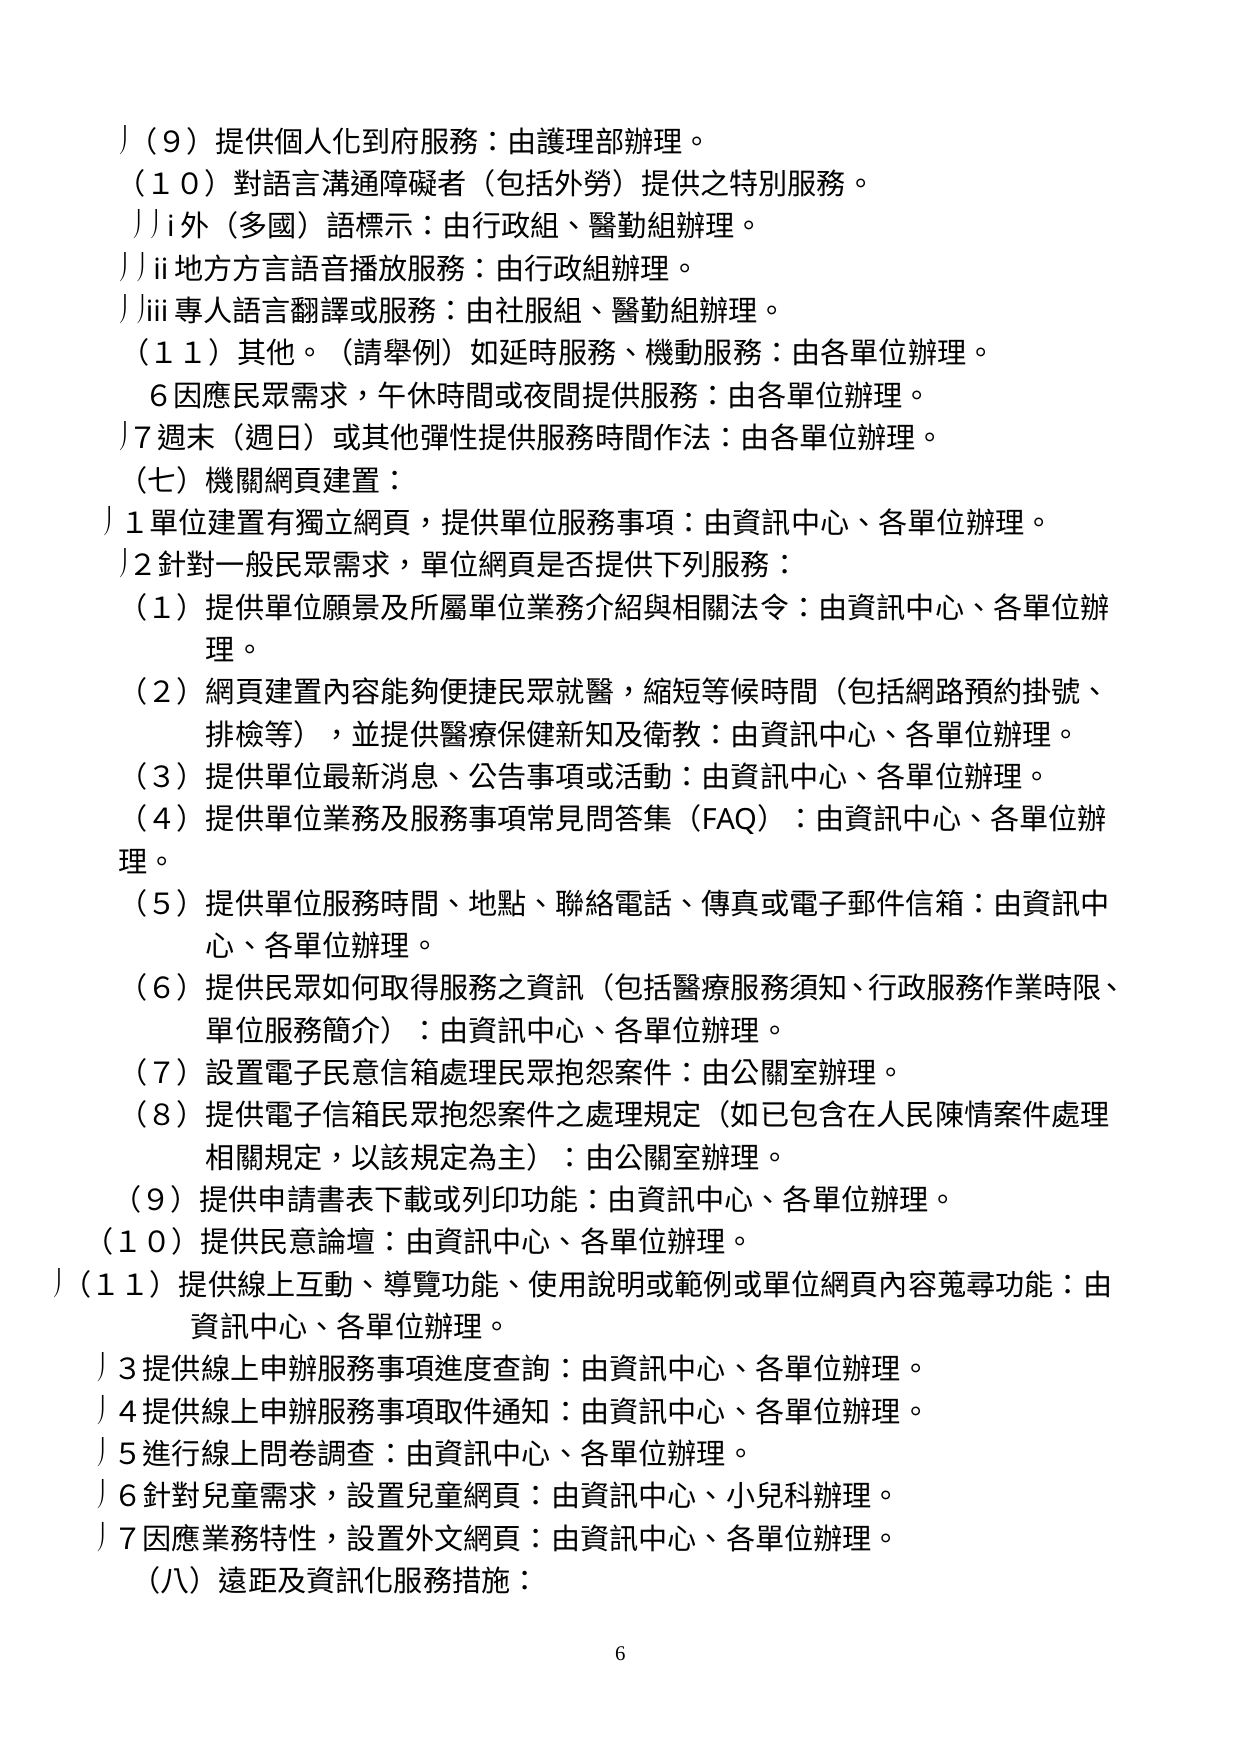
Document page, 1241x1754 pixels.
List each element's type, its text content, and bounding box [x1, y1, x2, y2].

text ２針對一般民眾需求，單位網頁是否提供下列服務： [118, 542, 1122, 584]
text （９）提供個人化到府服務：由護理部辦理。 [118, 118, 1122, 161]
text 理。 [118, 626, 1122, 669]
text （１０）提供民意論壇：由資訊中心、各單位辦理。 [84, 1219, 1122, 1261]
text （１１）提供線上互動、導覽功能、使用說明或範例或單位網頁內容蒐尋功能：由 [52, 1261, 1122, 1303]
text  ５進行線上問卷調查：由資訊中心、各單位辦理。 [96, 1431, 1122, 1473]
text  １單位建置有獨立網頁，提供單位服務事項：由資訊中心、各單位辦理。 [102, 499, 1122, 542]
text   i外（多國）語標示：由行政組、醫勤組辦理。 [118, 203, 1122, 245]
text 相關規定，以該規定為主）：由公關室辦理。 [118, 1134, 1122, 1177]
text  iii專人語言翻譯或服務：由社服組、醫勤組辦理。 [118, 288, 1122, 330]
text 資訊中心、各單位辦理。 [118, 1303, 1122, 1346]
text （１０）對語言溝通障礙者（包括外勞）提供之特別服務。 [117, 161, 1122, 203]
text 心、各單位辦理。 [118, 923, 1122, 965]
text  ７因應業務特性，設置外文網頁：由資訊中心、各單位辦理。 [96, 1515, 1122, 1558]
text （３）提供單位最新消息、公告事項或活動：由資訊中心、各單位辦理。 [118, 753, 1122, 796]
text （八）遠距及資訊化服務措施： [118, 1558, 1122, 1600]
text  ６針對兒童需求，設置兒童網頁：由資訊中心、小兒科辦理。 [96, 1473, 1122, 1515]
text （２）網頁建置內容能夠便捷民眾就醫，縮短等候時間（包括網路預約掛號、 [118, 669, 1122, 711]
text （１１）其他。（請舉例）如延時服務、機動服務：由各單位辦理。 [118, 330, 1122, 372]
text 排檢等），並提供醫療保健新知及衛教：由資訊中心、各單位辦理。 [118, 711, 1122, 753]
text （１）提供單位願景及所屬單位業務介紹與相關法令：由資訊中心、各單位辦 [118, 584, 1122, 626]
text （７）設置電子民意信箱處理民眾抱怨案件：由公關室辦理。 [118, 1050, 1122, 1092]
text  ３提供線上申辦服務事項進度查詢：由資訊中心、各單位辦理。 [96, 1346, 1122, 1388]
text  ４提供線上申辦服務事項取件通知：由資訊中心、各單位辦理。 [96, 1388, 1122, 1431]
text （５）提供單位服務時間、地點、聯絡電話、傳真或電子郵件信箱：由資訊中 [118, 881, 1122, 923]
text （９）提供申請書表下載或列印功能：由資訊中心、各單位辦理。 [112, 1177, 1122, 1219]
text 單位服務簡介）：由資訊中心、各單位辦理。 [118, 1007, 1122, 1050]
text （七）機關網頁建置： [118, 457, 1122, 499]
text （４）提供單位業務及服務事項常見問答集（FAQ）：由資訊中心、各單位辦理。 [118, 796, 1122, 881]
text ６因應民眾需求，午休時間或夜間提供服務：由各單位辦理。 [118, 372, 1122, 415]
text   ii地方方言語音播放服務：由行政組辦理。 [118, 245, 1122, 288]
text ７週末（週日）或其他彈性提供服務時間作法：由各單位辦理。 [118, 415, 1122, 457]
text （６）提供民眾如何取得服務之資訊（包括醫療服務須知、行政服務作業時限、 [118, 965, 1122, 1007]
text （８）提供電子信箱民眾抱怨案件之處理規定（如已包含在人民陳情案件處理 [118, 1092, 1122, 1134]
